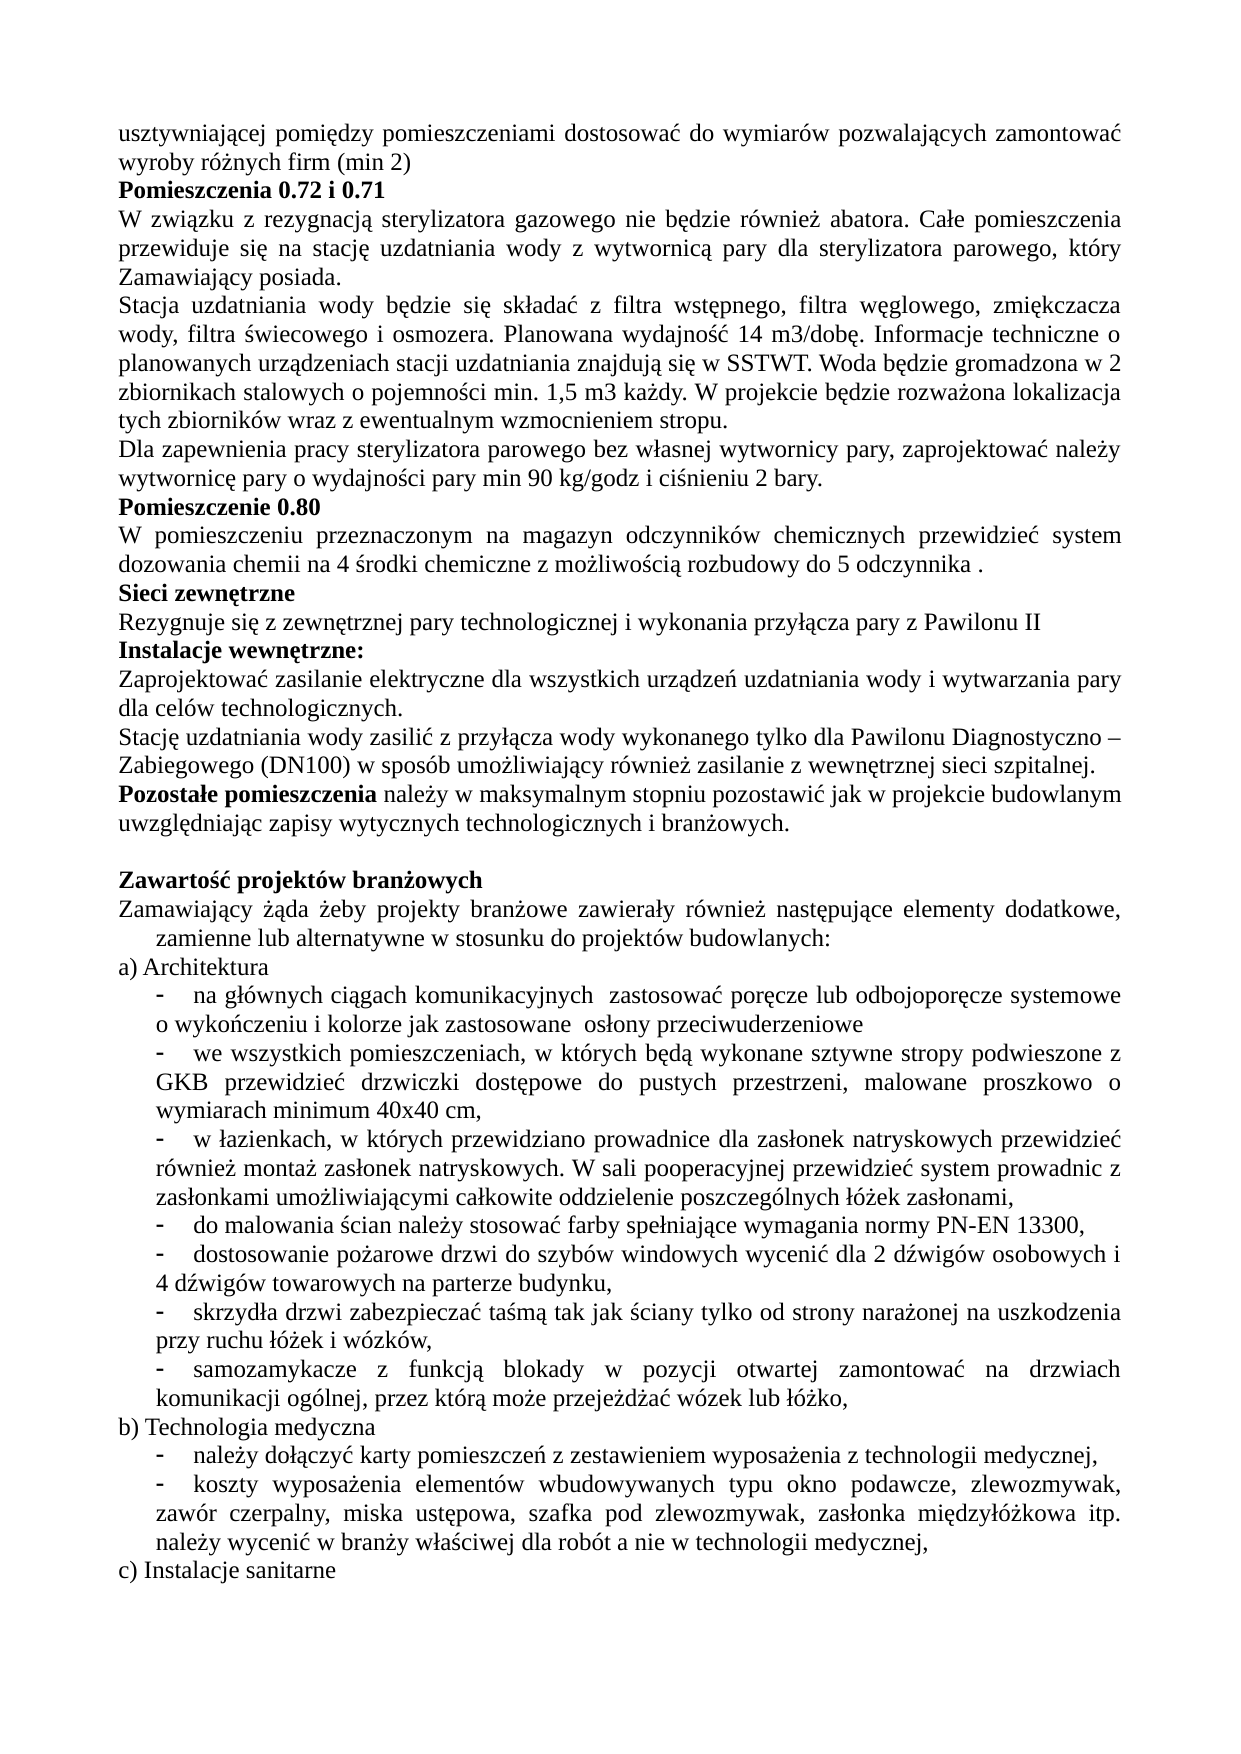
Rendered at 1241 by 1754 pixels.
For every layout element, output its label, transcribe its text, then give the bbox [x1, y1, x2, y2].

list we wszystkich pomieszczeniach, w których będą wykonane sztywne stropy podwieszone z GKB przewidzieć drzwiczki dostępowe do pustych przestrzeni, malowane proszkowo o wymiarach minimum 40x40 cm, [156, 1038, 1122, 1124]
text Zamawiający żąda żeby projekty branżowe zawierały również następujące elementy dodatkowe, zamienne lub alternatywne w stosunku do projektów budowlanych: [118, 894, 1122, 952]
text c) Instalacje sanitarne [118, 1556, 1122, 1584]
text Pozostałe pomieszczenia należy w maksymalnym stopniu pozostawić jak w projekcie budowlanym uwzględniając zapisy wytycznych technologicznych i branżowych. [118, 779, 1122, 837]
list skrzydła drzwi zabezpieczać taśmą tak jak ściany tylko od strony narażonej na uszkodzenia przy ruchu łóżek i wózków, [156, 1297, 1122, 1354]
text Zawartość projektów branżowych [118, 866, 1122, 894]
text Instalacje wewnętrzne: [118, 636, 1122, 664]
list należy dołączyć karty pomieszczeń z zestawieniem wyposażenia z technologii medycznej, [156, 1441, 1122, 1469]
text W związku z rezygnacją sterylizatora gazowego nie będzie również abatora. Całe pomieszczenia przewiduje się na stację uzdatniania wody z wytwornicą pary dla sterylizatora parowego, który Zamawiający posiada. [118, 204, 1122, 291]
list koszty wyposażenia elementów wbudowywanych typu okno podawcze, zlewozmywak, zawór czerpalny, miska ustępowa, szafka pod zlewozmywak, zasłonka międzyłóżkowa itp. należy wycenić w branży właściwej dla robót a nie w technologii medycznej, [156, 1469, 1122, 1556]
list dostosowanie pożarowe drzwi do szybów windowych wycenić dla 2 dźwigów osobowych i 4 dźwigów towarowych na parterze budynku, [156, 1239, 1122, 1297]
list do malowania ścian należy stosować farby spełniające wymagania normy PN-EN 13300, [156, 1211, 1122, 1239]
text b) Technologia medyczna [118, 1412, 1122, 1441]
text Pomieszczenia 0.72 i 0.71 [118, 176, 1122, 204]
text Rezygnuje się z zewnętrznej pary technologicznej i wykonania przyłącza pary z Pawilonu II [118, 607, 1122, 636]
text Stacja uzdatniania wody będzie się składać z filtra wstępnego, filtra węglowego, zmiękczacza wody, filtra świecowego i osmozera. Planowana wydajność 14 m3/dobę. Informacje techniczne o planowanych urządzeniach stacji uzdatniania znajdują się w SSTWT. Woda będzie gromadzona w 2 zbiornikach stalowych o pojemności min. 1,5 m3 każdy. W projekcie będzie rozważona lokalizacja tych zbiorników wraz z ewentualnym wzmocnieniem stropu. [118, 291, 1122, 434]
list na głównych ciągach komunikacyjnych zastosować poręcze lub odbojoporęcze systemowe o wykończeniu i kolorze jak zastosowane osłony przeciwuderzeniowe [156, 981, 1122, 1038]
text W pomieszczeniu przeznaczonym na magazyn odczynników chemicznych przewidzieć system dozowania chemii na 4 środki chemiczne z możliwością rozbudowy do 5 odczynnika . [118, 521, 1122, 578]
list w łazienkach, w których przewidziano prowadnice dla zasłonek natryskowych przewidzieć również montaż zasłonek natryskowych. W sali pooperacyjnej przewidzieć system prowadnic z zasłonkami umożliwiającymi całkowite oddzielenie poszczególnych łóżek zasłonami, [156, 1124, 1122, 1211]
text usztywniającej pomiędzy pomieszczeniami dostosować do wymiarów pozwalających zamontować wyroby różnych firm (min 2) [118, 118, 1122, 176]
text Pomieszczenie 0.80 [118, 492, 1122, 521]
text Dla zapewnienia pracy sterylizatora parowego bez własnej wytwornicy pary, zaprojektować należy wytwornicę pary o wydajności pary min 90 kg/godz i ciśnieniu 2 bary. [118, 434, 1122, 492]
text a) Architektura [118, 952, 1122, 981]
list samozamykacze z funkcją blokady w pozycji otwartej zamontować na drzwiach komunikacji ogólnej, przez którą może przejeżdżać wózek lub łóżko, [156, 1354, 1122, 1412]
text Stację uzdatniania wody zasilić z przyłącza wody wykonanego tylko dla Pawilonu Diagnostyczno – Zabiegowego (DN100) w sposób umożliwiający również zasilanie z wewnętrznej sieci szpitalnej. [118, 722, 1122, 779]
text Zaprojektować zasilanie elektryczne dla wszystkich urządzeń uzdatniania wody i wytwarzania pary dla celów technologicznych. [118, 664, 1122, 722]
text Sieci zewnętrzne [118, 578, 1122, 607]
